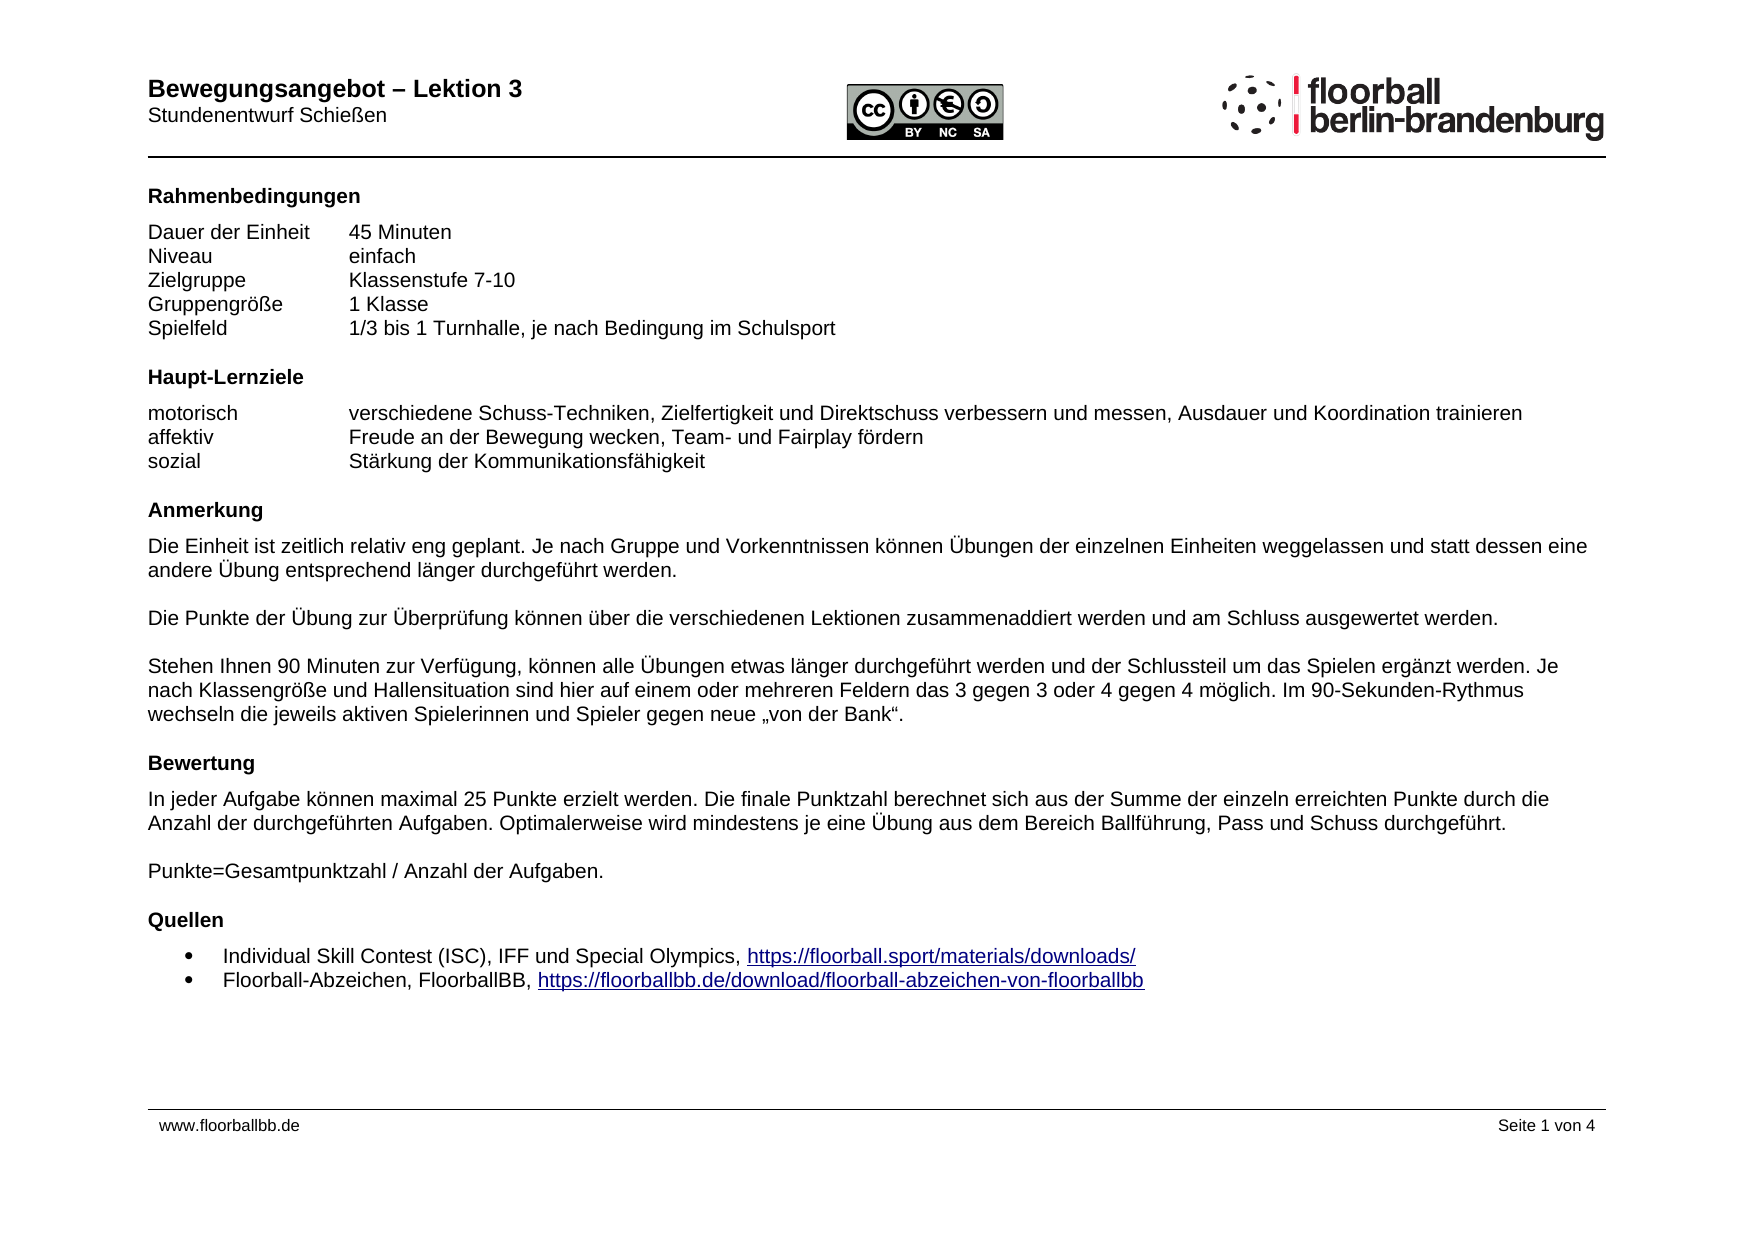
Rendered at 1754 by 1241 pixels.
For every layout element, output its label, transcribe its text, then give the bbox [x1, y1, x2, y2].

subtitle Haupt-Lernziele [148, 365, 1606, 389]
text In jeder Aufgabe können maximal 25 Punkte erzielt werden. Die finale Punktzahl berechnet sich aus der Summe der einzeln erreichten Punkte durch die Anzahl der durchgeführten Aufgaben. Optimalerweise wird mindestens je eine Übung aus dem Bereich Ballführung, Pass und Schuss durchgeführt. [148, 787, 1606, 835]
subtitle Rahmenbedingungen [148, 184, 1606, 208]
picture [846, 84, 1004, 140]
text affektiv Freude an der Bewegung wecken, Team- und Fairplay fördern [148, 425, 1606, 449]
subtitle Anmerkung [148, 498, 1606, 522]
text Gruppengröße 1 Klasse [148, 292, 1606, 316]
subtitle Bewertung [148, 751, 1606, 774]
list Individual Skill Contest (ISC), IFF und Special Olympics, https://floorball.sport/materials/downloads/ [185, 944, 1606, 968]
text Die Punkte der Übung zur Überprüfung können über die verschiedenen Lektionen zusammenaddiert werden und am Schluss ausgewertet werden. [148, 606, 1606, 630]
text Dauer der Einheit 45 Minuten [148, 220, 1606, 244]
text Niveau einfach [148, 244, 1606, 268]
text sozial Stärkung der Kommunikationsfähigkeit [148, 449, 1606, 473]
list Floorball-Abzeichen, FloorballBB, https://floorballbb.de/download/floorball-abzeichen-von-floorballbb [185, 968, 1606, 992]
text Stehen Ihnen 90 Minuten zur Verfügung, können alle Übungen etwas länger durchgeführt werden und der Schlussteil um das Spielen ergänzt werden. Je nach Klassengröße und Hallensituation sind hier auf einem oder mehreren Feldern das 3 gegen 3 oder 4 gegen 4 möglich. Im 90-Sekunden-Rythmus wechseln die jeweils aktiven Spielerinnen und Spieler gegen neue „von der Bank“. [148, 654, 1606, 726]
text Die Einheit ist zeitlich relativ eng geplant. Je nach Gruppe und Vorkenntnissen können Übungen der einzelnen Einheiten weggelassen und statt dessen eine andere Übung entsprechend länger durchgeführt werden. [148, 534, 1606, 582]
subtitle Quellen [148, 907, 1606, 931]
text Punkte=Gesamtpunktzahl / Anzahl der Aufgaben. [148, 859, 1606, 883]
text Spielfeld 1/3 bis 1 Turnhalle, je nach Bedingung im Schulsport [148, 316, 1606, 340]
text motorisch verschiedene Schuss-Techniken, Zielfertigkeit und Direktschuss verbessern und messen, Ausdauer und Koordination trainieren [148, 401, 1606, 425]
picture [1222, 73, 1604, 141]
text Zielgruppe Klassenstufe 7-10 [148, 268, 1606, 292]
